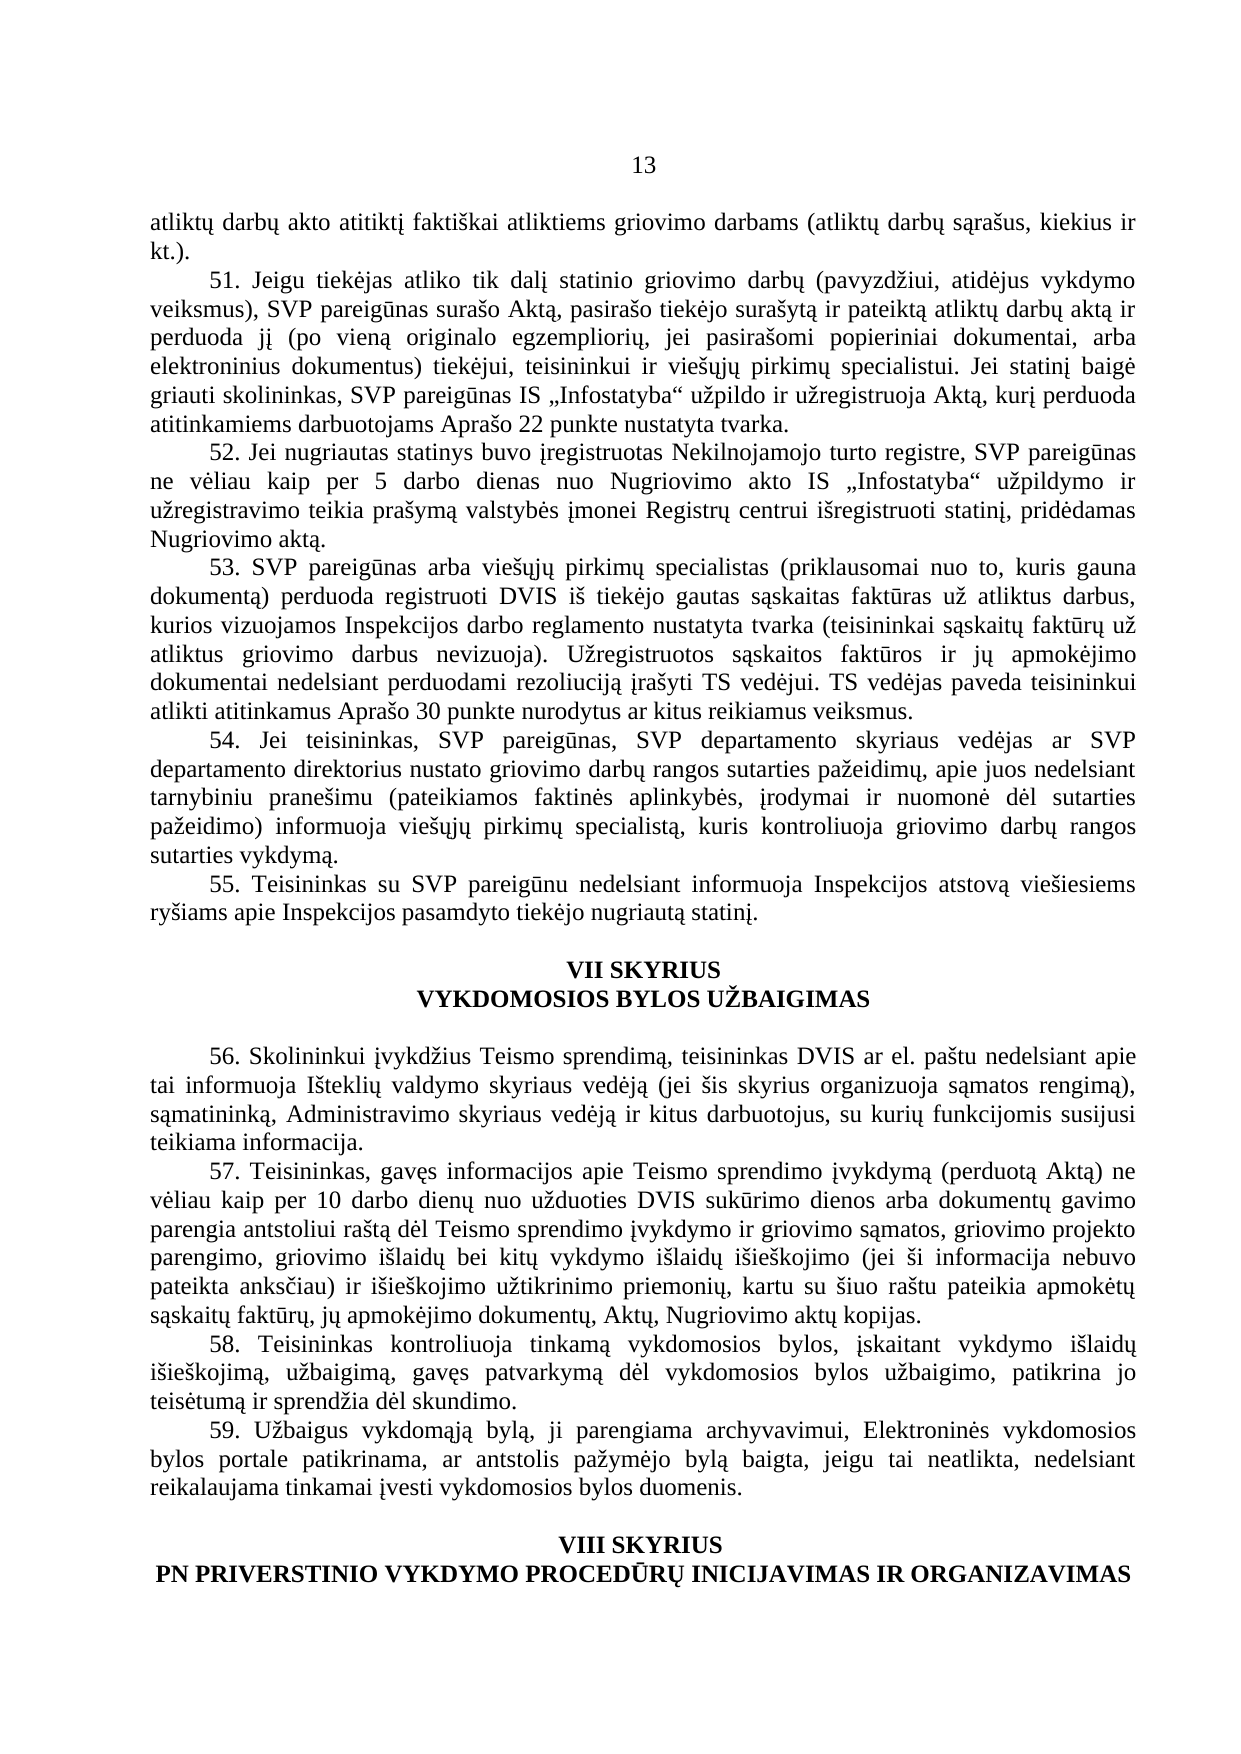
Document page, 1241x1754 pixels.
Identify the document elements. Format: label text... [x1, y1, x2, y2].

text 54. Jei teisininkas, SVP pareigūnas, SVP departamento skyriaus vedėjas ar SVP departamento direktorius nustato griovimo darbų rangos sutarties pažeidimų, apie juos nedelsiant tarnybiniu pranešimu (pateikiamos faktinės aplinkybės, įrodymai ir nuomonė dėl sutarties pažeidimo) informuoja viešųjų pirkimų specialistą, kuris kontroliuoja griovimo darbų rangos sutarties vykdymą. [150, 725, 1137, 869]
text atliktų darbų akto atitiktį faktiškai atliktiems griovimo darbams (atliktų darbų sąrašus, kiekius ir kt.). [150, 207, 1137, 265]
text 58. Teisininkas kontroliuoja tinkamą vykdomosios bylos, įskaitant vykdymo išlaidų išieškojimą, užbaigimą, gavęs patvarkymą dėl vykdomosios bylos užbaigimo, patikrina jo teisėtumą ir sprendžia dėl skundimo. [150, 1329, 1137, 1415]
text 53. SVP pareigūnas arba viešųjų pirkimų specialistas (priklausomai nuo to, kuris gauna dokumentą) perduoda registruoti DVIS iš tiekėjo gautas sąskaitas faktūras už atliktus darbus, kurios vizuojamos Inspekcijos darbo reglamento nustatyta tvarka (teisininkai sąskaitų faktūrų už atliktus griovimo darbus nevizuoja). Užregistruotos sąskaitos faktūros ir jų apmokėjimo dokumentai nedelsiant perduodami rezoliuciją įrašyti TS vedėjui. TS vedėjas paveda teisininkui atlikti atitinkamus Aprašo 30 punkte nurodytus ar kitus reikiamus veiksmus. [150, 552, 1137, 725]
text VYKDOMOSIOS BYLOS UŽBAIGIMAS [150, 984, 1137, 1012]
text 55. Teisininkas su SVP pareigūnu nedelsiant informuoja Inspekcijos atstovą viešiesiems ryšiams apie Inspekcijos pasamdyto tiekėjo nugriautą statinį. [150, 869, 1137, 926]
text VIII SKYRIUS [150, 1530, 1137, 1559]
text VII SKYRIUS [150, 955, 1137, 984]
text 56. Skolininkui įvykdžius Teismo sprendimą, teisininkas DVIS ar el. paštu nedelsiant apie tai informuoja Išteklių valdymo skyriaus vedėją (jei šis skyrius organizuoja sąmatos rengimą), sąmatininką, Administravimo skyriaus vedėją ir kitus darbuotojus, su kurių funkcijomis susijusi teikiama informacija. [150, 1041, 1137, 1156]
text 51. Jeigu tiekėjas atliko tik dalį statinio griovimo darbų (pavyzdžiui, atidėjus vykdymo veiksmus), SVP pareigūnas surašo Aktą, pasirašo tiekėjo surašytą ir pateiktą atliktų darbų aktą ir perduoda jį (po vieną originalo egzempliorių, jei pasirašomi popieriniai dokumentai, arba elektroninius dokumentus) tiekėjui, teisininkui ir viešųjų pirkimų specialistui. Jei statinį baigė griauti skolininkas, SVP pareigūnas IS „Infostatyba“ užpildo ir užregistruoja Aktą, kurį perduoda atitinkamiems darbuotojams Aprašo 22 punkte nustatyta tvarka. [150, 265, 1137, 437]
text 59. Užbaigus vykdomąją bylą, ji parengiama archyvavimui, Elektroninės vykdomosios bylos portale patikrinama, ar antstolis pažymėjo bylą baigta, jeigu tai neatlikta, nedelsiant reikalaujama tinkamai įvesti vykdomosios bylos duomenis. [150, 1415, 1137, 1501]
text 57. Teisininkas, gavęs informacijos apie Teismo sprendimo įvykdymą (perduotą Aktą) ne vėliau kaip per 10 darbo dienų nuo užduoties DVIS sukūrimo dienos arba dokumentų gavimo parengia antstoliui raštą dėl Teismo sprendimo įvykdymo ir griovimo sąmatos, griovimo projekto parengimo, griovimo išlaidų bei kitų vykdymo išlaidų išieškojimo (jei ši informacija nebuvo pateikta anksčiau) ir išieškojimo užtikrinimo priemonių, kartu su šiuo raštu pateikia apmokėtų sąskaitų faktūrų, jų apmokėjimo dokumentų, Aktų, Nugriovimo aktų kopijas. [150, 1156, 1137, 1329]
text 52. Jei nugriautas statinys buvo įregistruotas Nekilnojamojo turto registre, SVP pareigūnas ne vėliau kaip per 5 darbo dienas nuo Nugriovimo akto IS „Infostatyba“ užpildymo ir užregistravimo teikia prašymą valstybės įmonei Registrų centrui išregistruoti statinį, pridėdamas Nugriovimo aktą. [150, 437, 1137, 552]
text PN PRIVERSTINIO VYKDYMO PROCEDŪRŲ INICIJAVIMAS IR ORGANIZAVIMAS [150, 1559, 1137, 1587]
